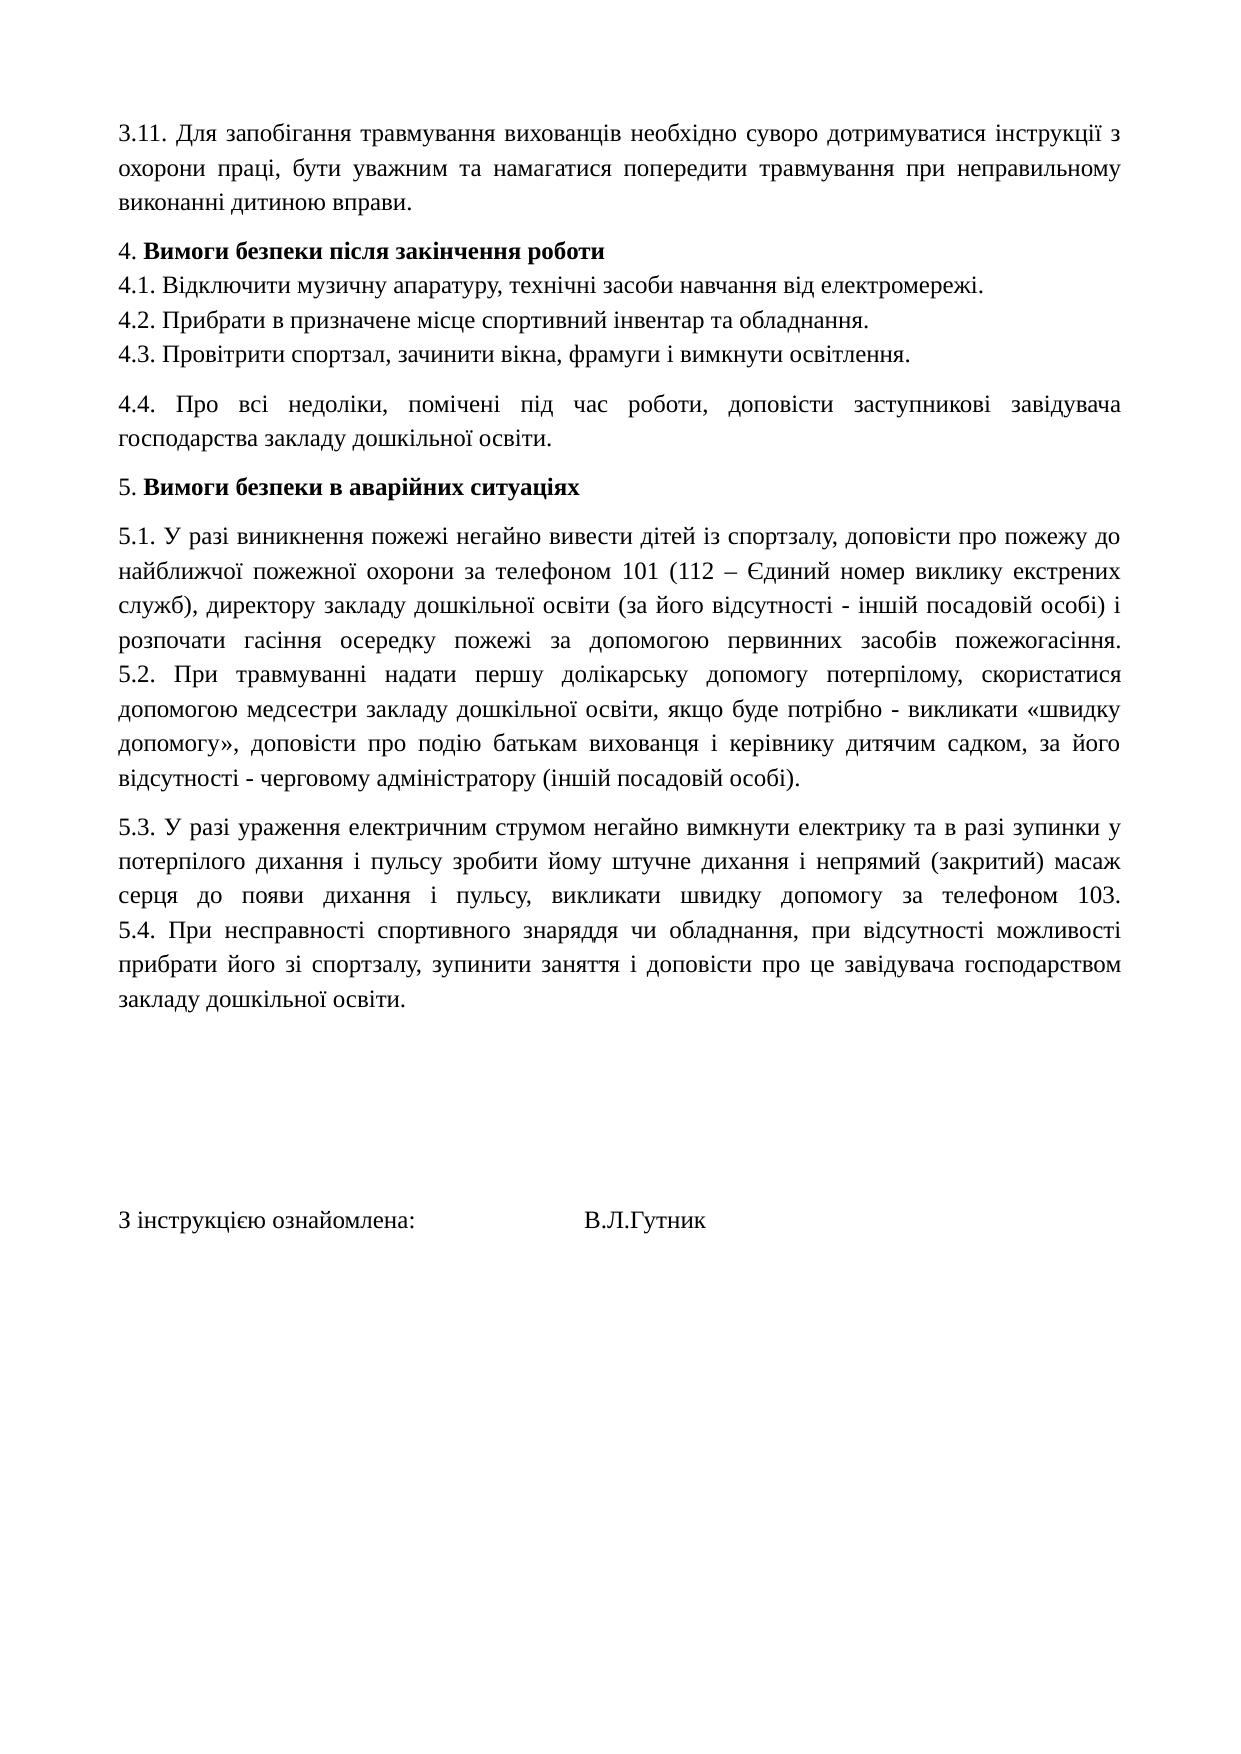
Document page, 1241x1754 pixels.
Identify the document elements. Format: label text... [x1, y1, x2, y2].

text 5.3. У разі ураження електричним струмом негайно вимкнути електрику та в разі зупинки у потерпілого дихання і пульсу зробити йому штучне дихання і непрямий (закритий) масаж серця до появи дихання і пульсу, викликати швидку допомогу за телефоном 103. 5.4. При несправності спортивного знаряддя чи обладнання, при відсутності можливості прибрати його зі спортзалу, зупинити заняття і доповісти про це завідувача господарством закладу дошкільної освіти. [118, 812, 1122, 1013]
text 4.4. Про всі недоліки, помічені під час роботи, доповісти заступникові завідувача господарства закладу дошкільної освіти. [118, 389, 1122, 452]
text 5.1. У разі виникнення пожежі негайно вивести дітей із спортзалу, доповісти про пожежу до найближчої пожежної охорони за телефоном 101 (112 – Єдиний номер виклику екстрених служб), директору закладу дошкільної освіти (за його відсутності - іншій посадовій особі) і розпочати гасіння осередку пожежі за допомогою первинних засобів пожежогасіння. 5.2. При травмуванні надати першу долікарську допомогу потерпілому, скористатися допомогою медсестри закладу дошкільної освіти, якщо буде потрібно - викликати «швидку допомогу», доповісти про подію батькам вихованця і керівнику дитячим садком, за його відсутності - черговому адміністратору (іншій посадовій особі). [118, 521, 1122, 791]
text 4. Вимоги безпеки після закінчення роботи 4.1. Відключити музичну апаратуру, технічні засоби навчання від електромережі. 4.2. Прибрати в призначене місце спортивний інвентар та обладнання. 4.3. Провітрити спортзал, зачинити вікна, фрамуги і вимкнути освітлення. [118, 236, 1122, 368]
text З інструкцією ознайомлена: В.Л.Гутник [118, 1206, 1122, 1234]
text 5. Вимоги безпеки в аварійних ситуаціях [118, 472, 1122, 501]
text 3.11. Для запобігання травмування вихованців необхідно суворо дотримуватися інструкції з охорони праці, бути уважним та намагатися попередити травмування при неправильному виконанні дитиною вправи. [118, 118, 1122, 216]
